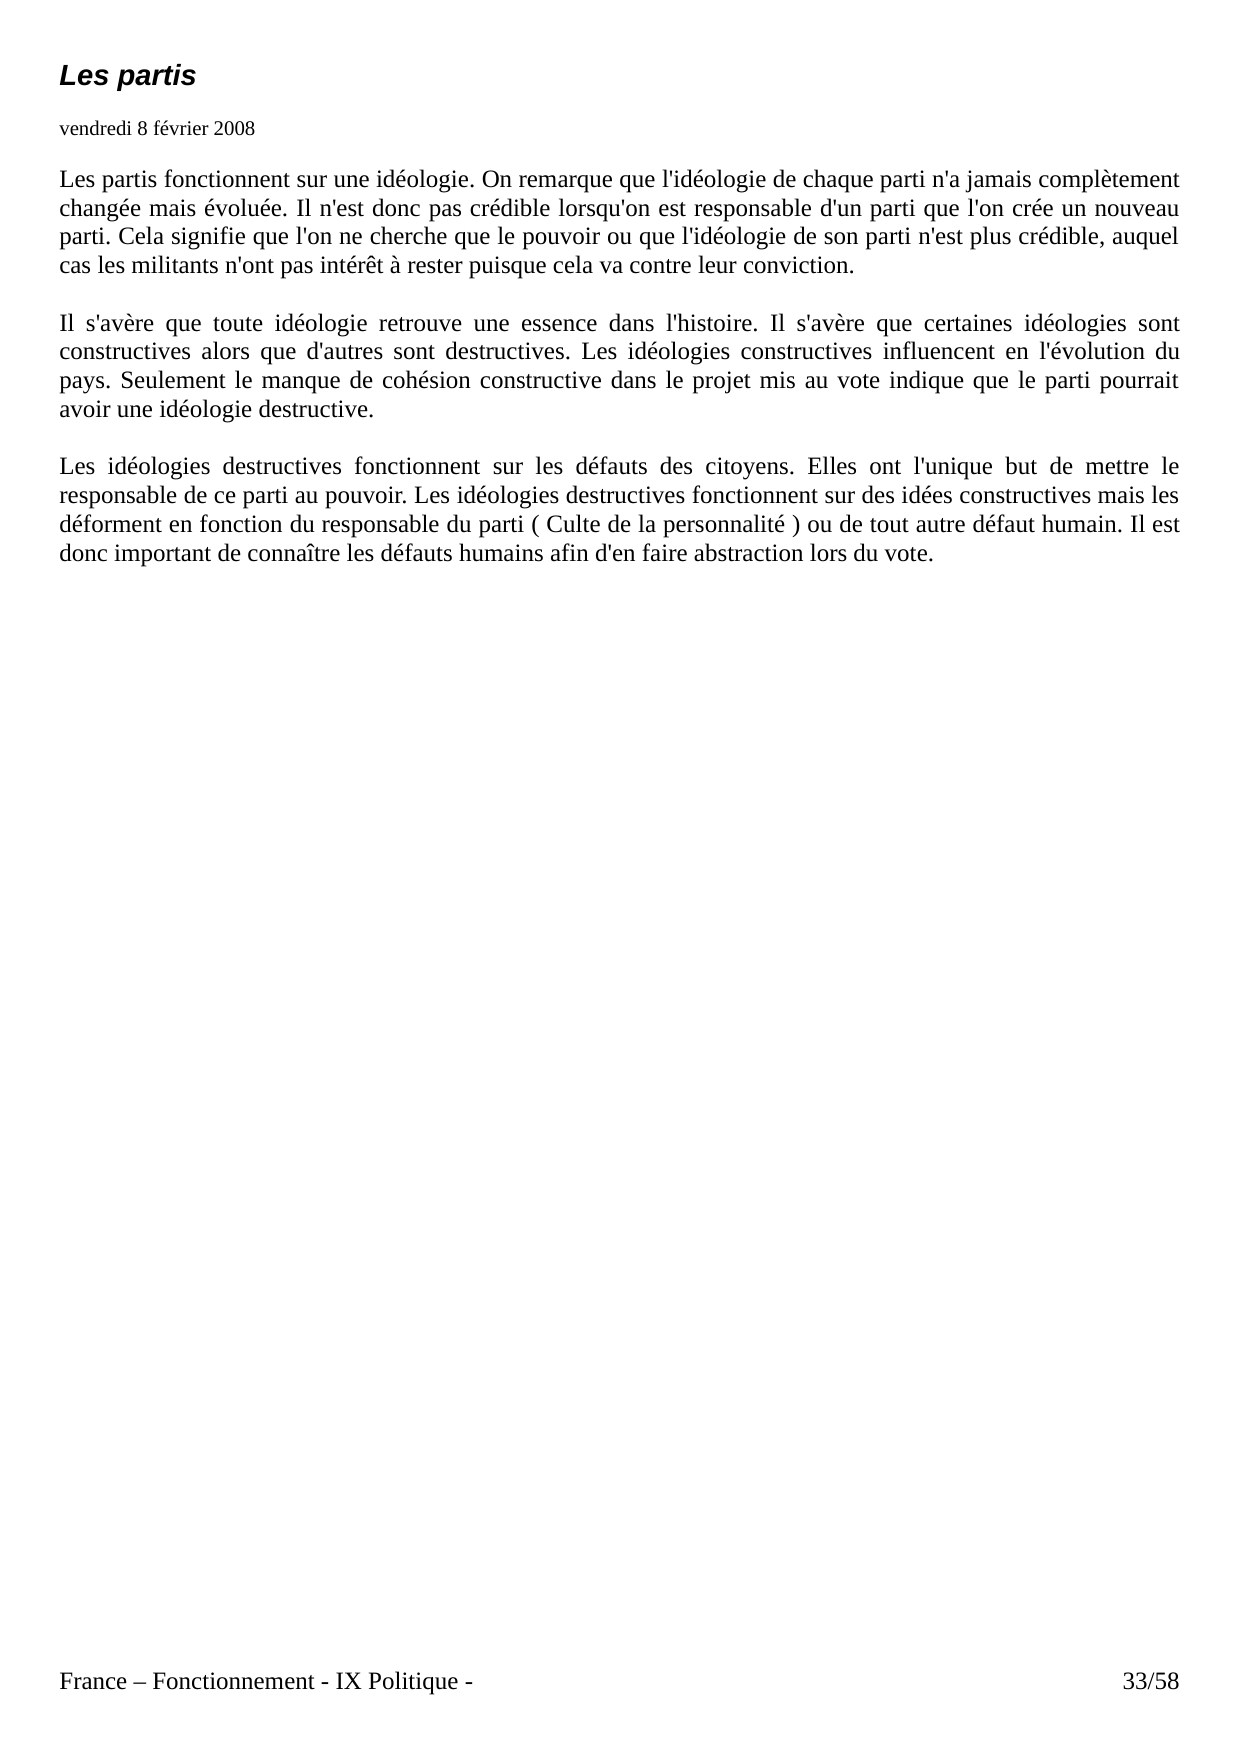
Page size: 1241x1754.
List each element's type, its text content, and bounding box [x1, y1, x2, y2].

text vendredi 8 février 2008 [59, 116, 1181, 140]
text Les idéologies destructives fonctionnent sur les défauts des citoyens. Elles ont l'unique but de mettre le responsable de ce parti au pouvoir. Les idéologies destructives fonctionnent sur des idées constructives mais les déforment en fonction du responsable du parti ( Culte de la personnalité ) ou de tout autre défaut humain. Il est donc important de connaître les défauts humains afin d'en faire abstraction lors du vote. [59, 451, 1181, 566]
text Il s'avère que toute idéologie retrouve une essence dans l'histoire. Il s'avère que certaines idéologies sont constructives alors que d'autres sont destructives. Les idéologies constructives influencent en l'évolution du pays. Seulement le manque de cohésion constructive dans le projet mis au vote indique que le parti pourrait avoir une idéologie destructive. [59, 308, 1181, 423]
text Les partis fonctionnent sur une idéologie. On remarque que l'idéologie de chaque parti n'a jamais complètement changée mais évoluée. Il n'est donc pas crédible lorsqu'on est responsable d'un parti que l'on crée un nouveau parti. Cela signifie que l'on ne cherche que le pouvoir ou que l'idéologie de son parti n'est plus crédible, auquel cas les militants n'ont pas intérêt à rester puisque cela va contre leur conviction. [59, 164, 1181, 279]
subtitle Les partis [59, 58, 1181, 92]
